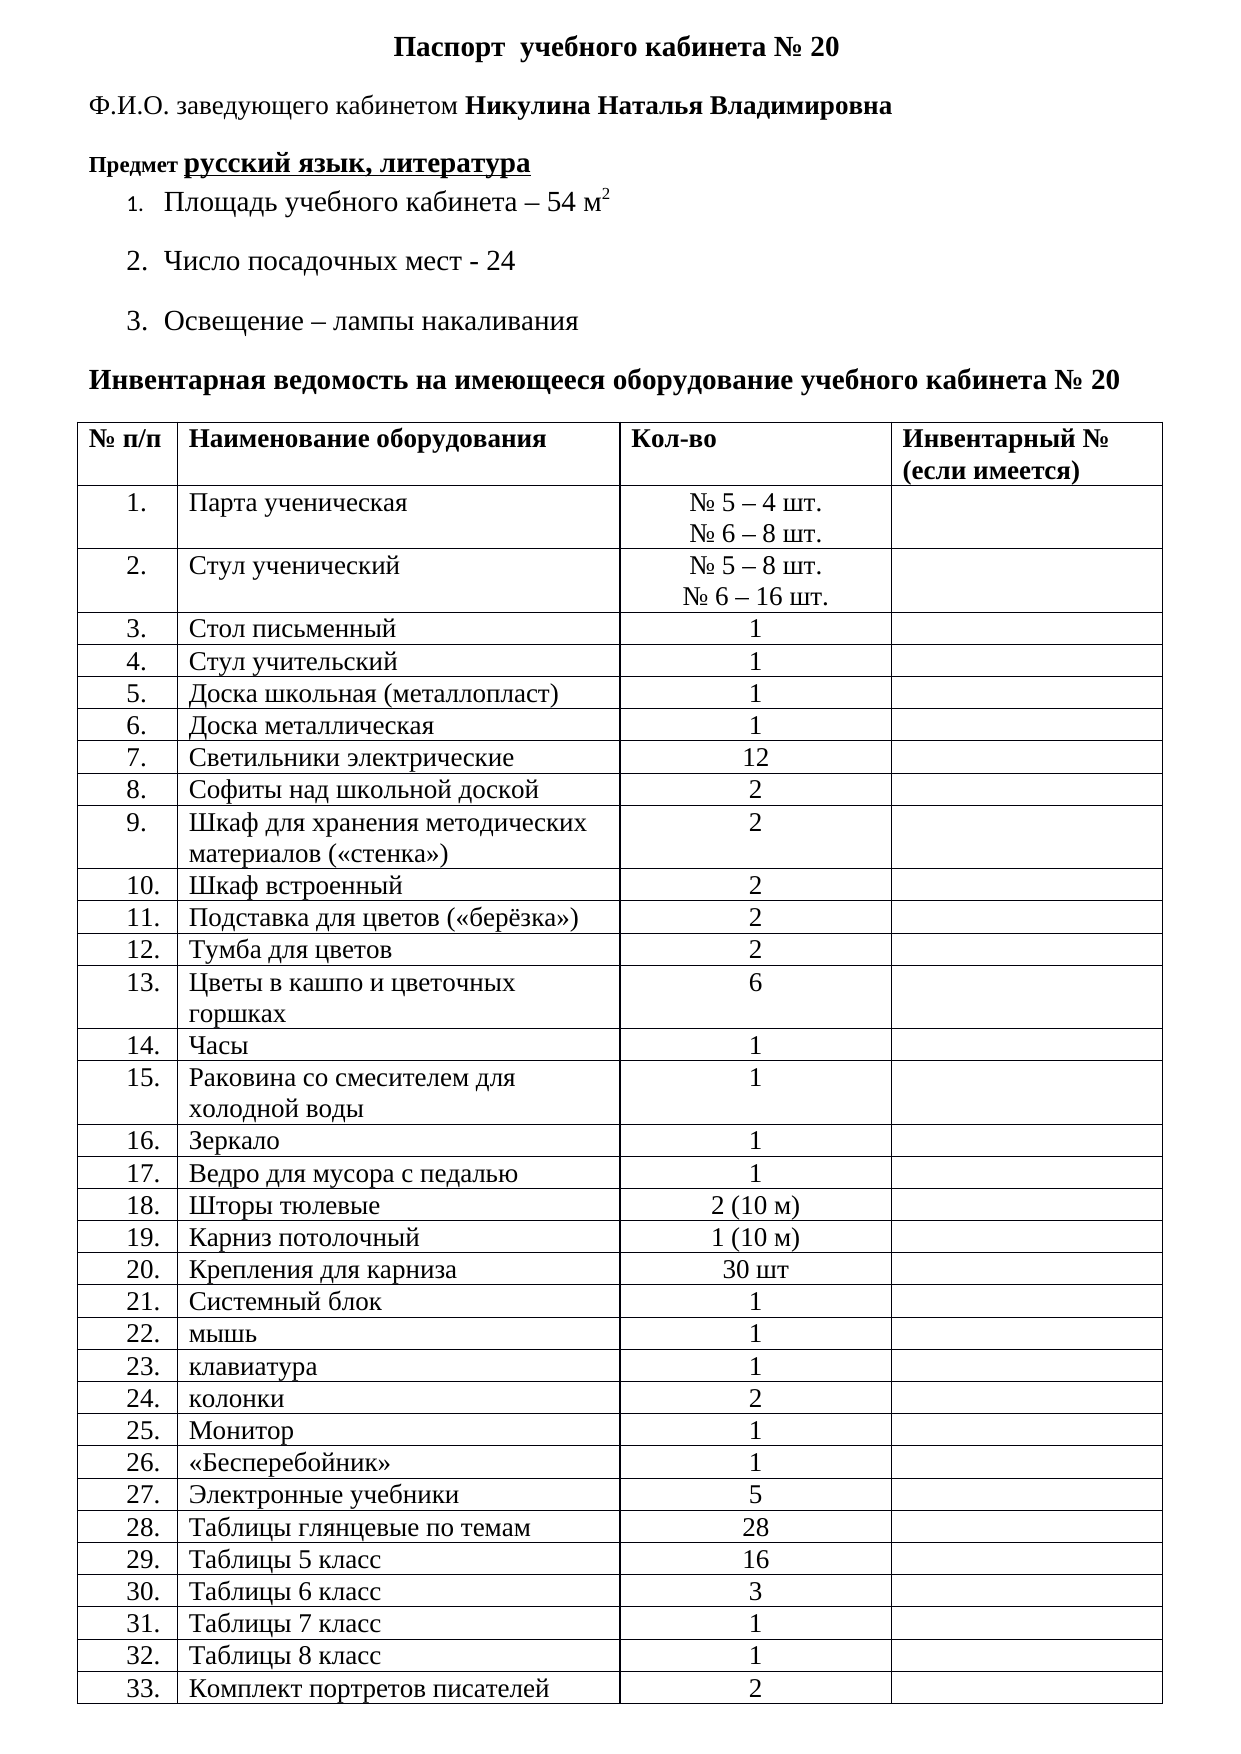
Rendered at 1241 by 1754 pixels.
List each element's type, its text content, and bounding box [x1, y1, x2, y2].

table_cell Таблицы 7 класс [178, 1607, 619, 1638]
table_cell 2 [621, 1672, 891, 1703]
table_cell № 5 – 8 шт. № 6 – 16 шт. [621, 549, 891, 612]
table_cell [78, 774, 177, 805]
table_cell [892, 1640, 1162, 1671]
table_cell [892, 869, 1162, 900]
table_cell [892, 774, 1162, 805]
table_cell [78, 1414, 177, 1445]
table_cell мышь [178, 1318, 619, 1349]
table_cell [78, 741, 177, 772]
table_cell [892, 934, 1162, 964]
table_cell Тумба для цветов [178, 934, 619, 964]
table_cell 1 [621, 677, 891, 708]
table_cell [78, 901, 177, 932]
table_cell 1 [621, 1318, 891, 1349]
table_cell 1 [621, 1061, 891, 1123]
table_cell Шкаф для хранения методических материалов («стенка») [178, 806, 619, 868]
table_cell [78, 645, 177, 676]
table_header Наименование оборудования [178, 423, 619, 485]
table_cell [78, 1285, 177, 1317]
table_cell 2 [621, 1382, 891, 1413]
list Площадь учебного кабинета – 54 м2 [126, 184, 1152, 218]
table_cell [892, 966, 1162, 1028]
text Паспорт учебного кабинета № 20 [89, 29, 1152, 63]
table_cell 3 [621, 1575, 891, 1606]
table_cell [892, 1029, 1162, 1060]
table_cell [78, 1350, 177, 1381]
table_cell [78, 549, 177, 612]
table_cell 1 [621, 1157, 891, 1188]
table_cell [78, 1221, 177, 1252]
table_cell Шторы тюлевые [178, 1189, 619, 1220]
table_cell [892, 677, 1162, 708]
table_cell [892, 1157, 1162, 1188]
table_cell [78, 1543, 177, 1574]
table_cell Карниз потолочный [178, 1221, 619, 1252]
table_cell [892, 1253, 1162, 1284]
list Число посадочных мест - 24 [126, 243, 1152, 277]
text Инвентарная ведомость на имеющееся оборудование учебного кабинета № 20 [89, 362, 1152, 396]
table_cell «Бесперебойник» [178, 1446, 619, 1477]
table_cell [78, 1029, 177, 1060]
table_cell Системный блок [178, 1285, 619, 1317]
table_cell [78, 1575, 177, 1606]
table_cell 12 [621, 741, 891, 772]
table_cell Таблицы 6 класс [178, 1575, 619, 1606]
table_cell 16 [621, 1543, 891, 1574]
table_cell 2 [621, 806, 891, 868]
table_cell 1 [621, 1607, 891, 1638]
table_cell [892, 1607, 1162, 1638]
table_cell Таблицы 5 класс [178, 1543, 619, 1574]
table_cell 30 шт [621, 1253, 891, 1284]
table_cell [892, 1318, 1162, 1349]
table_cell [78, 1607, 177, 1638]
table_cell [892, 1189, 1162, 1220]
list Освещение – лампы накаливания [126, 303, 1152, 336]
table_cell [78, 1061, 177, 1123]
table_cell [78, 806, 177, 868]
table_cell Таблицы 8 класс [178, 1640, 619, 1671]
table_cell 1 [621, 709, 891, 740]
table_cell 1 (10 м) [621, 1221, 891, 1252]
table_cell 6 [621, 966, 891, 1028]
table_cell 1 [621, 645, 891, 676]
table_cell 1 [621, 1285, 891, 1317]
table_cell [892, 1543, 1162, 1574]
text Предмет русский язык, литература [89, 146, 1152, 179]
table_cell [78, 1640, 177, 1671]
table_cell [892, 549, 1162, 612]
table_cell [892, 1672, 1162, 1703]
table_cell [892, 645, 1162, 676]
table_cell [78, 1253, 177, 1284]
table_cell Электронные учебники [178, 1479, 619, 1510]
table_cell [78, 709, 177, 740]
table_cell Стул учительский [178, 645, 619, 676]
table_cell [892, 613, 1162, 644]
table_header Кол-во [621, 423, 891, 485]
table_cell Часы [178, 1029, 619, 1060]
table_cell [78, 1189, 177, 1220]
table_cell Доска школьная (металлопласт) [178, 677, 619, 708]
table_cell [892, 1382, 1162, 1413]
table_cell [78, 1479, 177, 1510]
table_cell 2 (10 м) [621, 1189, 891, 1220]
table_cell Раковина со смесителем для холодной воды [178, 1061, 619, 1123]
table_cell 28 [621, 1511, 891, 1542]
table_cell 1 [621, 1414, 891, 1445]
table_cell [78, 1318, 177, 1349]
table_cell Стол письменный [178, 613, 619, 644]
table_cell 5 [621, 1479, 891, 1510]
table_cell [892, 1446, 1162, 1477]
table_cell [78, 1511, 177, 1542]
table_cell клавиатура [178, 1350, 619, 1381]
table_cell [78, 1446, 177, 1477]
table_header Инвентарный № (если имеется) [892, 423, 1162, 485]
table_cell [78, 677, 177, 708]
table_cell Комплект портретов писателей [178, 1672, 619, 1703]
table_cell [78, 934, 177, 964]
table_cell 1 [621, 1640, 891, 1671]
table_cell Крепления для карниза [178, 1253, 619, 1284]
table_cell Светильники электрические [178, 741, 619, 772]
table_cell [892, 486, 1162, 548]
table_cell 1 [621, 1446, 891, 1477]
table_cell [892, 1061, 1162, 1123]
table_cell 1 [621, 1029, 891, 1060]
table_cell Софиты над школьной доской [178, 774, 619, 805]
table_cell 2 [621, 934, 891, 964]
table_cell [78, 486, 177, 548]
table_cell [78, 1125, 177, 1156]
table_cell [78, 966, 177, 1028]
table_cell колонки [178, 1382, 619, 1413]
table_cell Ведро для мусора с педалью [178, 1157, 619, 1188]
table_cell [78, 1382, 177, 1413]
table_cell 1 [621, 613, 891, 644]
table_cell [78, 869, 177, 900]
table_cell 2 [621, 869, 891, 900]
table_cell 2 [621, 774, 891, 805]
table_cell [892, 1350, 1162, 1381]
table_cell Стул ученический [178, 549, 619, 612]
text Ф.И.О. заведующего кабинетом Никулина Наталья Владимировна [89, 89, 1152, 120]
table_cell Шкаф встроенный [178, 869, 619, 900]
table_cell [892, 1479, 1162, 1510]
table_cell Парта ученическая [178, 486, 619, 548]
table_cell [892, 1511, 1162, 1542]
table_cell Доска металлическая [178, 709, 619, 740]
table_cell [892, 741, 1162, 772]
table_cell [892, 901, 1162, 932]
table_cell [892, 1414, 1162, 1445]
table_cell 1 [621, 1350, 891, 1381]
table_cell [892, 1125, 1162, 1156]
table_cell [892, 1285, 1162, 1317]
table_cell Цветы в кашпо и цветочных горшках [178, 966, 619, 1028]
table_header № п/п [78, 423, 177, 485]
table_cell Таблицы глянцевые по темам [178, 1511, 619, 1542]
table_cell [892, 806, 1162, 868]
table_cell [78, 1157, 177, 1188]
table_cell [78, 1672, 177, 1703]
table_cell Монитор [178, 1414, 619, 1445]
table_cell № 5 – 4 шт. № 6 – 8 шт. [621, 486, 891, 548]
table_cell [892, 709, 1162, 740]
table_cell Подставка для цветов («берёзка») [178, 901, 619, 932]
table_cell Зеркало [178, 1125, 619, 1156]
table_cell 2 [621, 901, 891, 932]
table_cell [892, 1575, 1162, 1606]
table_cell [78, 613, 177, 644]
table_cell 1 [621, 1125, 891, 1156]
table_cell [892, 1221, 1162, 1252]
